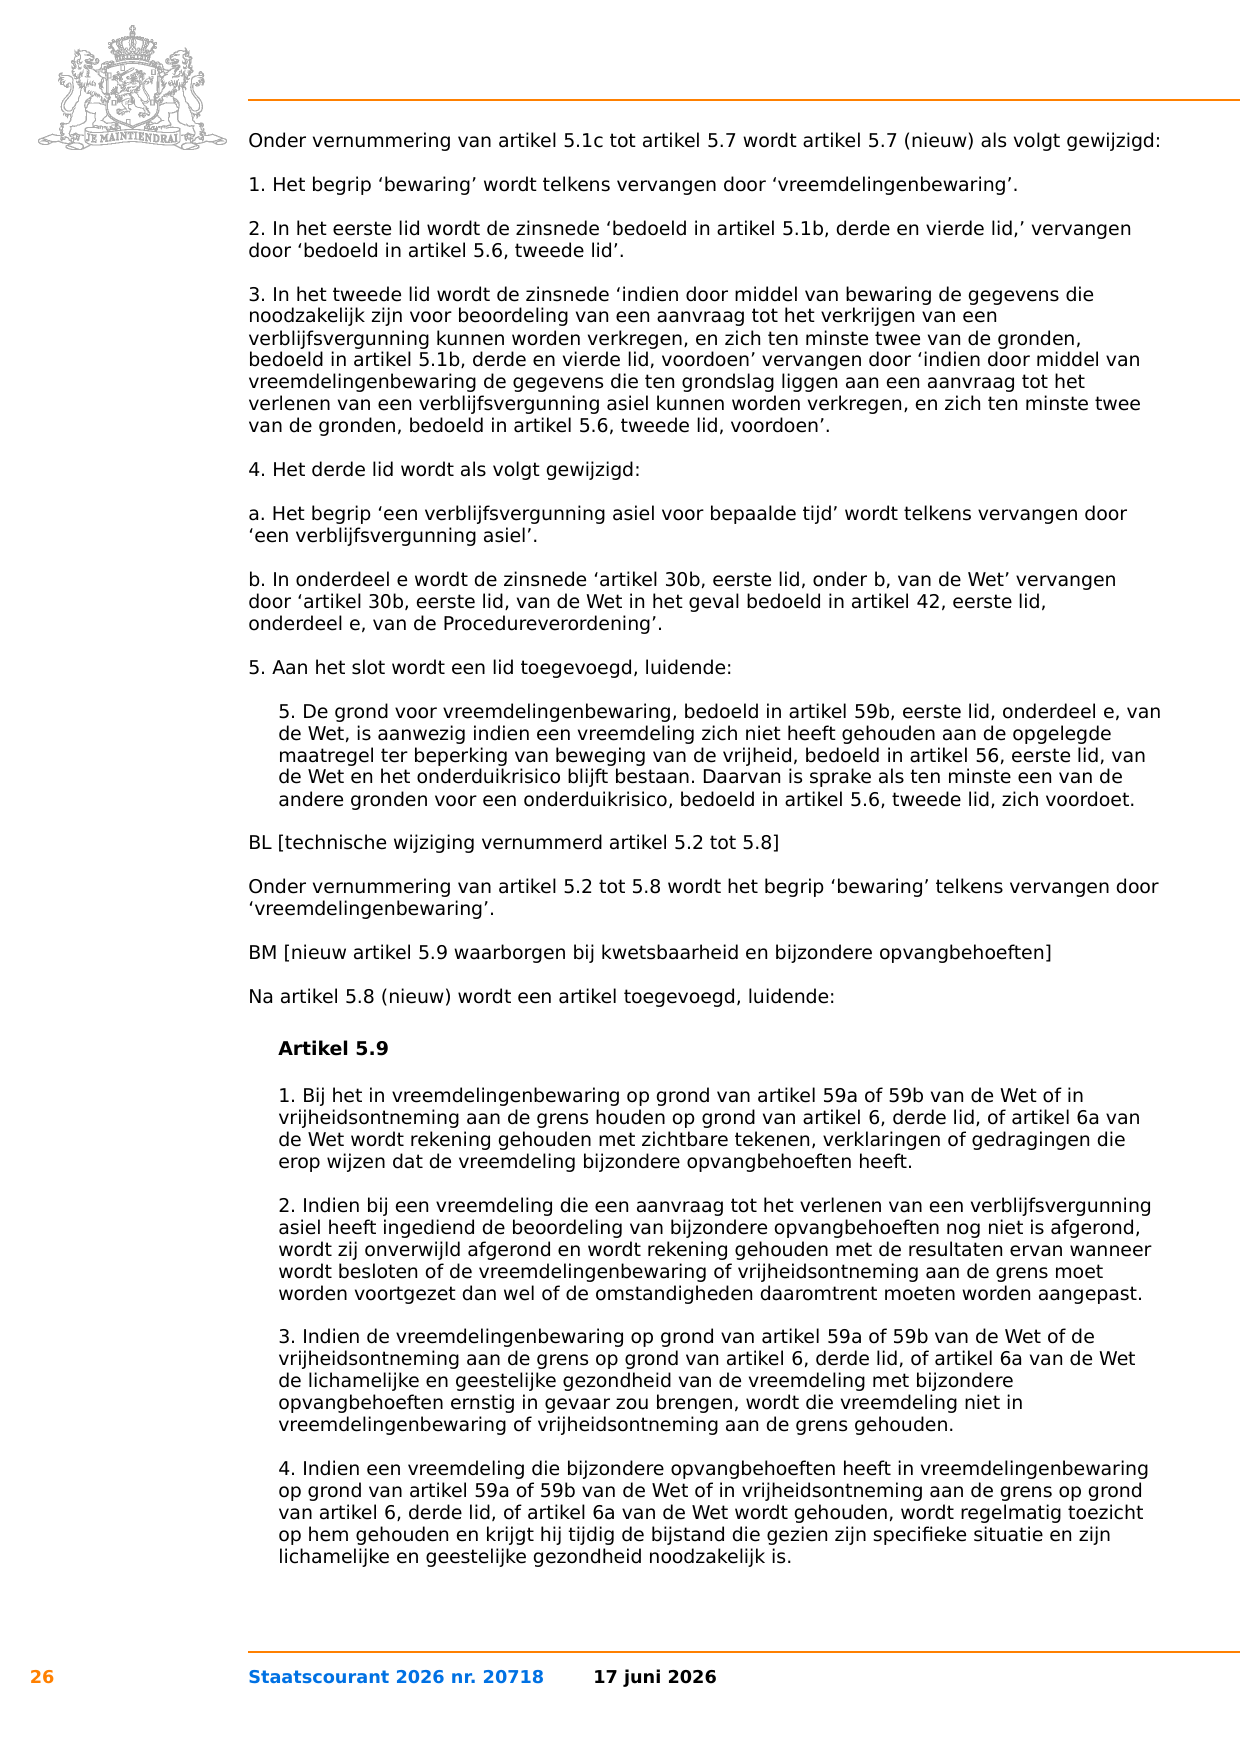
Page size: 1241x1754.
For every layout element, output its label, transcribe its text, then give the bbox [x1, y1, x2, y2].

text 2. Indien bij een vreemdeling die een aanvraag tot het verlenen van een verblijfsvergunning asiel heeft ingediend de beoordeling van bijzondere opvangbehoeften nog niet is afgerond, wordt zij onverwijld afgerond en wordt rekening gehouden met de resultaten ervan wanneer wordt besloten of de vreemdelingenbewaring of vrijheidsontneming aan de grens moet worden voortgezet dan wel of de omstandigheden daaromtrent moeten worden aangepast. [278, 1194, 1163, 1304]
subtitle Artikel 5.9 [278, 1038, 1163, 1060]
text 1. Het begrip ‘bewaring’ wordt telkens vervangen door ‘vreemdelingenbewaring’. [248, 174, 1163, 196]
text BL [technische wijziging vernummerd artikel 5.2 tot 5.8] [248, 832, 1163, 854]
text Onder vernummering van artikel 5.2 tot 5.8 wordt het begrip ‘bewaring’ telkens vervangen door ‘vreemdelingenbewaring’. [248, 876, 1163, 920]
text 2. In het eerste lid wordt de zinsnede ‘bedoeld in artikel 5.1b, derde en vierde lid,’ vervangen door ‘bedoeld in artikel 5.6, tweede lid’. [248, 218, 1163, 262]
text 1. Bij het in vreemdelingenbewaring op grond van artikel 59a of 59b van de Wet of in vrijheidsontneming aan de grens houden op grond van artikel 6, derde lid, of artikel 6a van de Wet wordt rekening gehouden met zichtbare tekenen, verklaringen of gedragingen die erop wijzen dat de vreemdeling bijzondere opvangbehoeften heeft. [278, 1085, 1163, 1173]
text 4. Het derde lid wordt als volgt gewijzigd: [248, 459, 1163, 481]
text 3. Indien de vreemdelingenbewaring op grond van artikel 59a of 59b van de Wet of de vrijheidsontneming aan de grens op grond van artikel 6, derde lid, of artikel 6a van de Wet de lichamelijke en geestelijke gezondheid van de vreemdeling met bijzondere opvangbehoeften ernstig in gevaar zou brengen, wordt die vreemdeling niet in vreemdelingenbewaring of vrijheidsontneming aan de grens gehouden. [278, 1326, 1163, 1436]
text a. Het begrip ‘een verblijfsvergunning asiel voor bepaalde tijd’ wordt telkens vervangen door ‘een verblijfsvergunning asiel’. [248, 503, 1163, 547]
picture [38, 25, 227, 150]
text 3. In het tweede lid wordt de zinsnede ‘indien door middel van bewaring de gegevens die noodzakelijk zijn voor beoordeling van een aanvraag tot het verkrijgen van een verblijfsvergunning kunnen worden verkregen, en zich ten minste twee van de gronden, bedoeld in artikel 5.1b, derde en vierde lid, voordoen’ vervangen door ‘indien door middel van vreemdelingenbewaring de gegevens die ten grondslag liggen aan een aanvraag tot het verlenen van een verblijfsvergunning asiel kunnen worden verkregen, en zich ten minste twee van de gronden, bedoeld in artikel 5.6, tweede lid, voordoen’. [248, 283, 1163, 437]
text b. In onderdeel e wordt de zinsnede ‘artikel 30b, eerste lid, onder b, van de Wet’ vervangen door ‘artikel 30b, eerste lid, van de Wet in het geval bedoeld in artikel 42, eerste lid, onderdeel e, van de Procedureverordening’. [248, 569, 1163, 635]
text 5. De grond voor vreemdelingenbewaring, bedoeld in artikel 59b, eerste lid, onderdeel e, van de Wet, is aanwezig indien een vreemdeling zich niet heeft gehouden aan de opgelegde maatregel ter beperking van beweging van de vrijheid, bedoeld in artikel 56, eerste lid, van de Wet en het onderduikrisico blijft bestaan. Daarvan is sprake als ten minste een van de andere gronden voor een onderduikrisico, bedoeld in artikel 5.6, tweede lid, zich voordoet. [278, 701, 1163, 810]
text Na artikel 5.8 (nieuw) wordt een artikel toegevoegd, luidende: [248, 986, 1163, 1008]
text BM [nieuw artikel 5.9 waarborgen bij kwetsbaarheid en bijzondere opvangbehoeften] [248, 942, 1163, 964]
text Onder vernummering van artikel 5.1c tot artikel 5.7 wordt artikel 5.7 (nieuw) als volgt gewijzigd: [248, 130, 1163, 152]
text 4. Indien een vreemdeling die bijzondere opvangbehoeften heeft in vreemdelingenbewaring op grond van artikel 59a of 59b van de Wet of in vrijheidsontneming aan de grens op grond van artikel 6, derde lid, of artikel 6a van de Wet wordt gehouden, wordt regelmatig toezicht op hem gehouden en krijgt hij tijdig de bijstand die gezien zijn specifieke situatie en zijn lichamelijke en geestelijke gezondheid noodzakelijk is. [278, 1458, 1163, 1568]
text 5. Aan het slot wordt een lid toegevoegd, luidende: [248, 657, 1163, 679]
